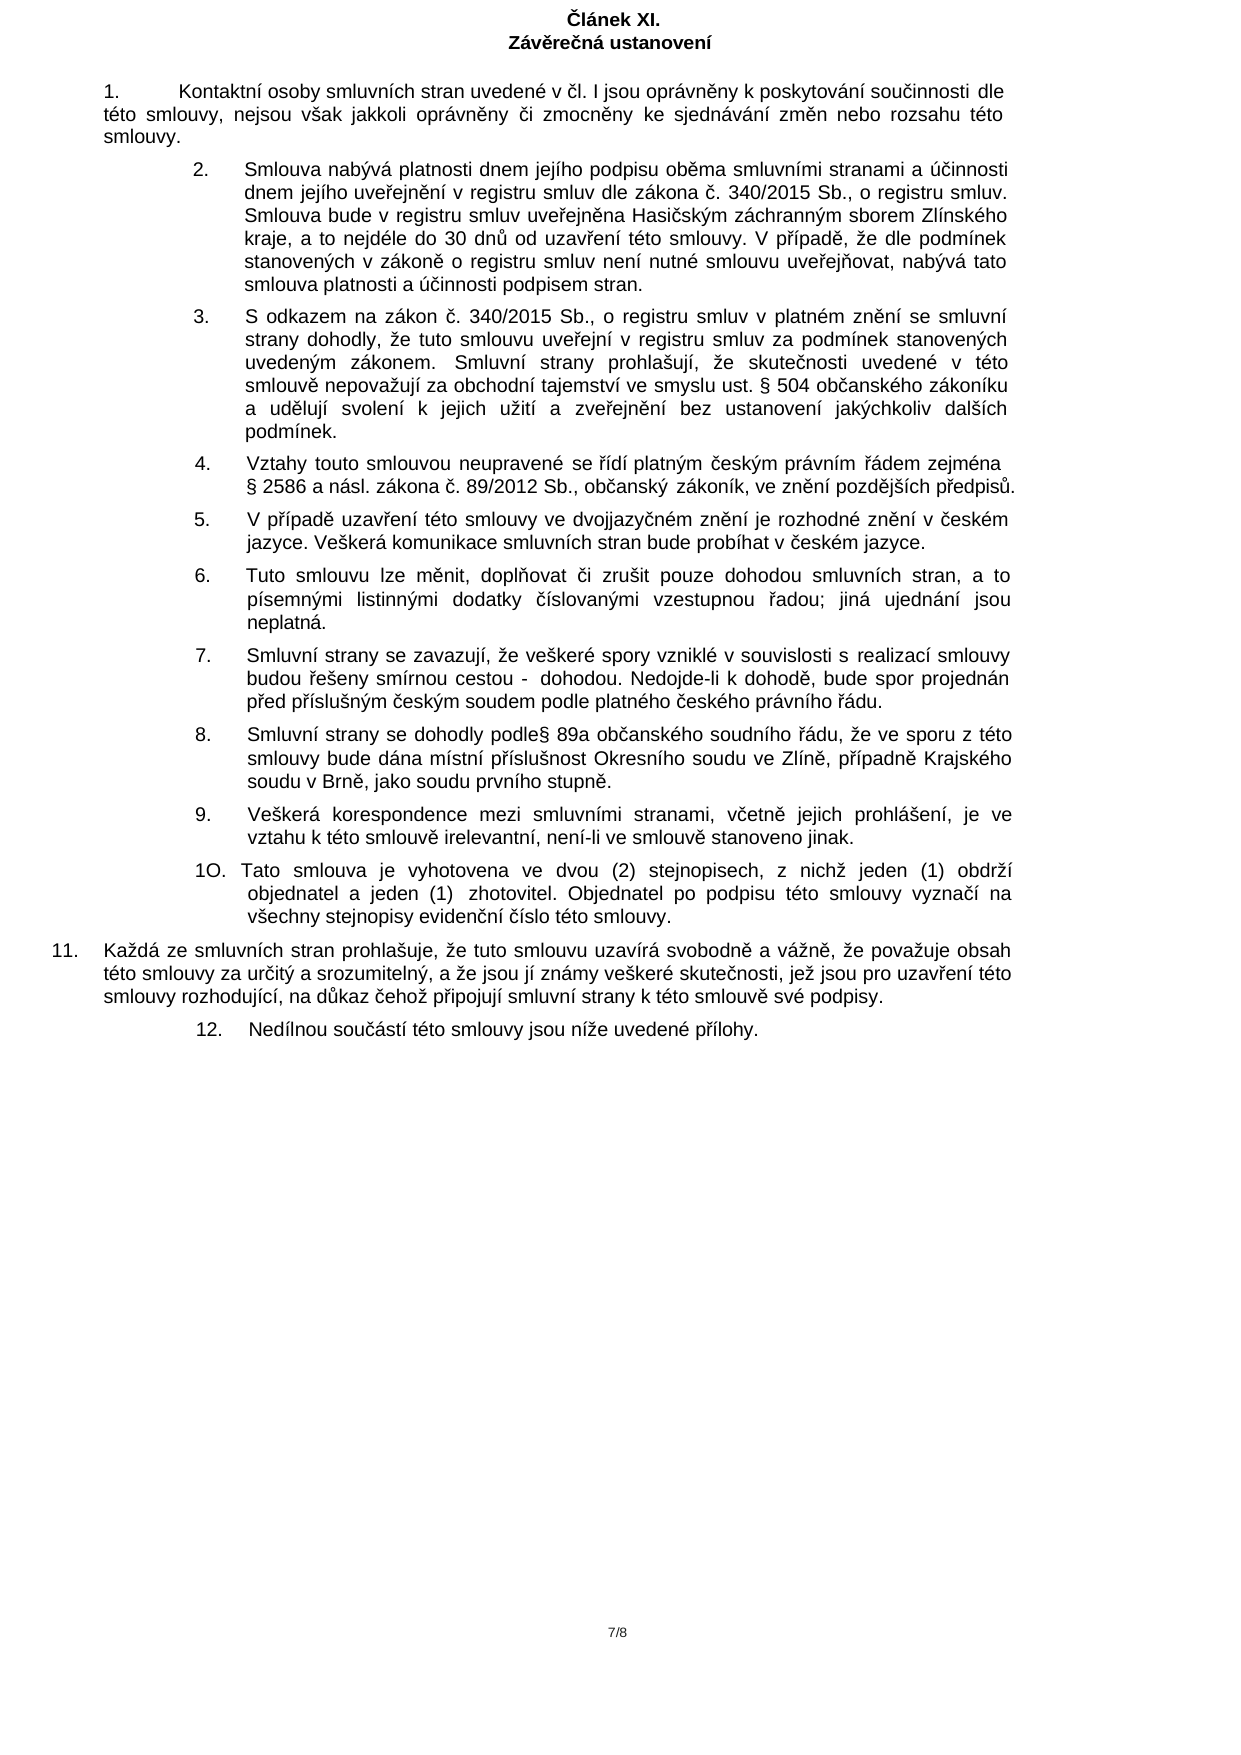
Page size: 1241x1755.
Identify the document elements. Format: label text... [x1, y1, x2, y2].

list Tuto smlouvu lze měnit, doplňovat či zrušit pouze dohodou smluvních stran, a to písemnými listinnými dodatky číslovanými vzestupnou řadou; jiná ujednání jsou neplatná. [194, 564, 1012, 634]
text Článek XI. Závěrečná ustanovení [508, 8, 754, 54]
list V případě uzavření této smlouvy ve dvojjazyčném znění je rozhodné znění v českém jazyce. Veškerá komunikace smluvních stran bude probíhat v českém jazyce. [194, 508, 1009, 553]
list Veškerá korespondence mezi smluvními stranami, včetně jejich prohlášení, je ve vztahu k této smlouvě irelevantní, není-li ve smlouvě stanoveno jinak. [195, 803, 1013, 848]
list Smluvní strany se zavazují, že veškeré spory vzniklé v souvislosti s realizací smlouvy budou řešeny smírnou cestou - dohodou. Nedojde-li k dohodě, bude spor projednán před příslušným českým soudem podle platného českého právního řádu. [195, 643, 1010, 712]
list S odkazem na zákon č. 340/2015 Sb., o registru smluv v platném znění se smluvní strany dohodly, že tuto smlouvu uveřejní v registru smluv za podmínek stanovených uvedeným zákonem. Smluvní strany prohlašují, že skutečnosti uvedené v této smlouvě nepovažují za obchodní tajemství ve smyslu ust. § 504 občanského zákoníku a udělují svolení k jejich užití a zveřejnění bez ustanovení jakýchkoliv dalších podmínek. [193, 305, 1008, 443]
list Každá ze smluvních stran prohlašuje, že tuto smlouvu uzavírá svobodně a vážně, že považuje obsah této smlouvy za určitý a srozumitelný, a že jsou jí známy veškeré skutečnosti, jež jsou pro uzavření této smlouvy rozhodující, na důkaz čehož připojují smluvní strany k této smlouvě své podpisy. [51, 939, 1013, 1007]
list Smluvní strany se dohodly podle§ 89a občanského soudního řádu, že ve sporu z této smlouvy bude dána místní příslušnost Okresního soudu ve Zlíně, případně Krajského soudu v Brně, jako soudu prvního stupně. [195, 723, 1013, 793]
text 1O. Tato smlouva je vyhotovena ve dvou (2) stejnopisech, z nichž jeden (1) obdrží objednatel a jeden (1) zhotovitel. Objednatel po podpisu této smlouvy vyznačí na všechny stejnopisy evidenční číslo této smlouvy. [194, 859, 1012, 928]
list Vztahy touto smlouvou neupravené se řídí platným českým právním řádem zejména [194, 452, 1123, 474]
text § 2586 a násl. zákona č. 89/2012 Sb., občanský zákoník, ve znění pozdějších předpisů. [246, 475, 1123, 498]
list Smlouva nabývá platnosti dnem jejího podpisu oběma smluvními stranami a účinnosti dnem jejího uveřejnění v registru smluv dle zákona č. 340/2015 Sb., o registru smluv. Smlouva bude v registru smluv uveřejněna Hasičským záchranným sborem Zlínského kraje, a to nejdéle do 30 dnů od uzavření této smlouvy. V případě, že dle podmínek stanovených v zákoně o registru smluv není nutné smlouvu uveřejňovat, nabývá tato smlouva platnosti a účinnosti podpisem stran. [193, 158, 1008, 295]
list Kontaktní osoby smluvních stran uvedené v čl. I jsou oprávněny k poskytování součinnosti dle této smlouvy, nejsou však jakkoli oprávněny či zmocněny ke sjednávání změn nebo rozsahu této smlouvy. [103, 79, 1004, 148]
list Nedílnou součástí této smlouvy jsou níže uvedené přílohy. [196, 1018, 1123, 1041]
